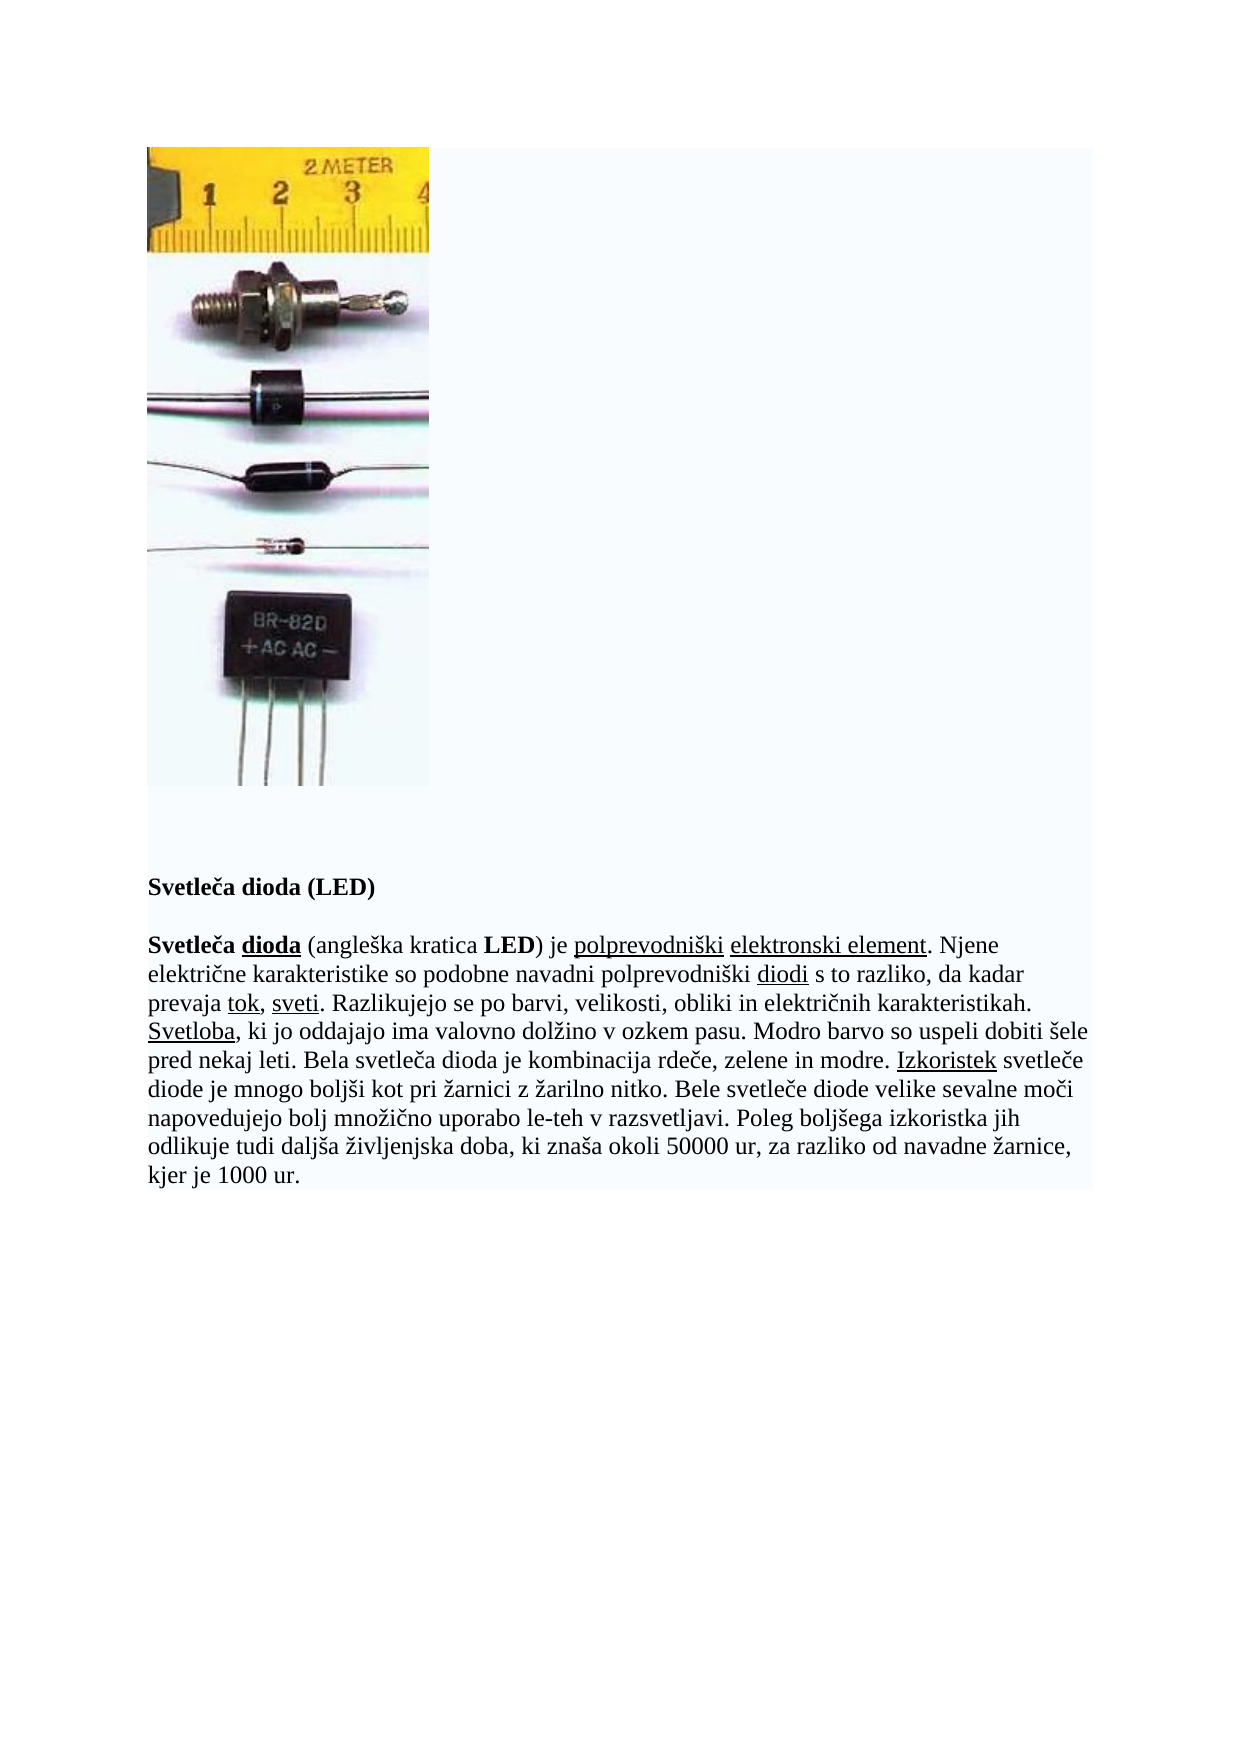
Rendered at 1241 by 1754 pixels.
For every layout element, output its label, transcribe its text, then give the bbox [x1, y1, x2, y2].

text Svetleča dioda (LED) [148, 872, 1093, 901]
text Svetleča dioda (angleška kratica LED) je polprevodniški elektronski element. Njene električne karakteristike so podobne navadni polprevodniški diodi s to razliko, da kadar prevaja tok, sveti. Razlikujejo se po barvi, velikosti, obliki in električnih karakteristikah. Svetloba, ki jo oddajajo ima valovno dolžino v ozkem pasu. Modro barvo so uspeli dobiti šele pred nekaj leti. Bela svetleča dioda je kombinacija rdeče, zelene in modre. Izkoristek svetleče diode je mnogo boljši kot pri žarnici z žarilno nitko. Bele svetleče diode velike sevalne moči napovedujejo bolj množično uporabo le-teh v razsvetljavi. Poleg boljšega izkoristka jih odlikuje tudi daljša življenjska doba, ki znaša okoli 50000 ur, za razliko od navadne žarnice, kjer je 1000 ur. [148, 930, 1093, 1189]
picture [147, 147, 429, 786]
